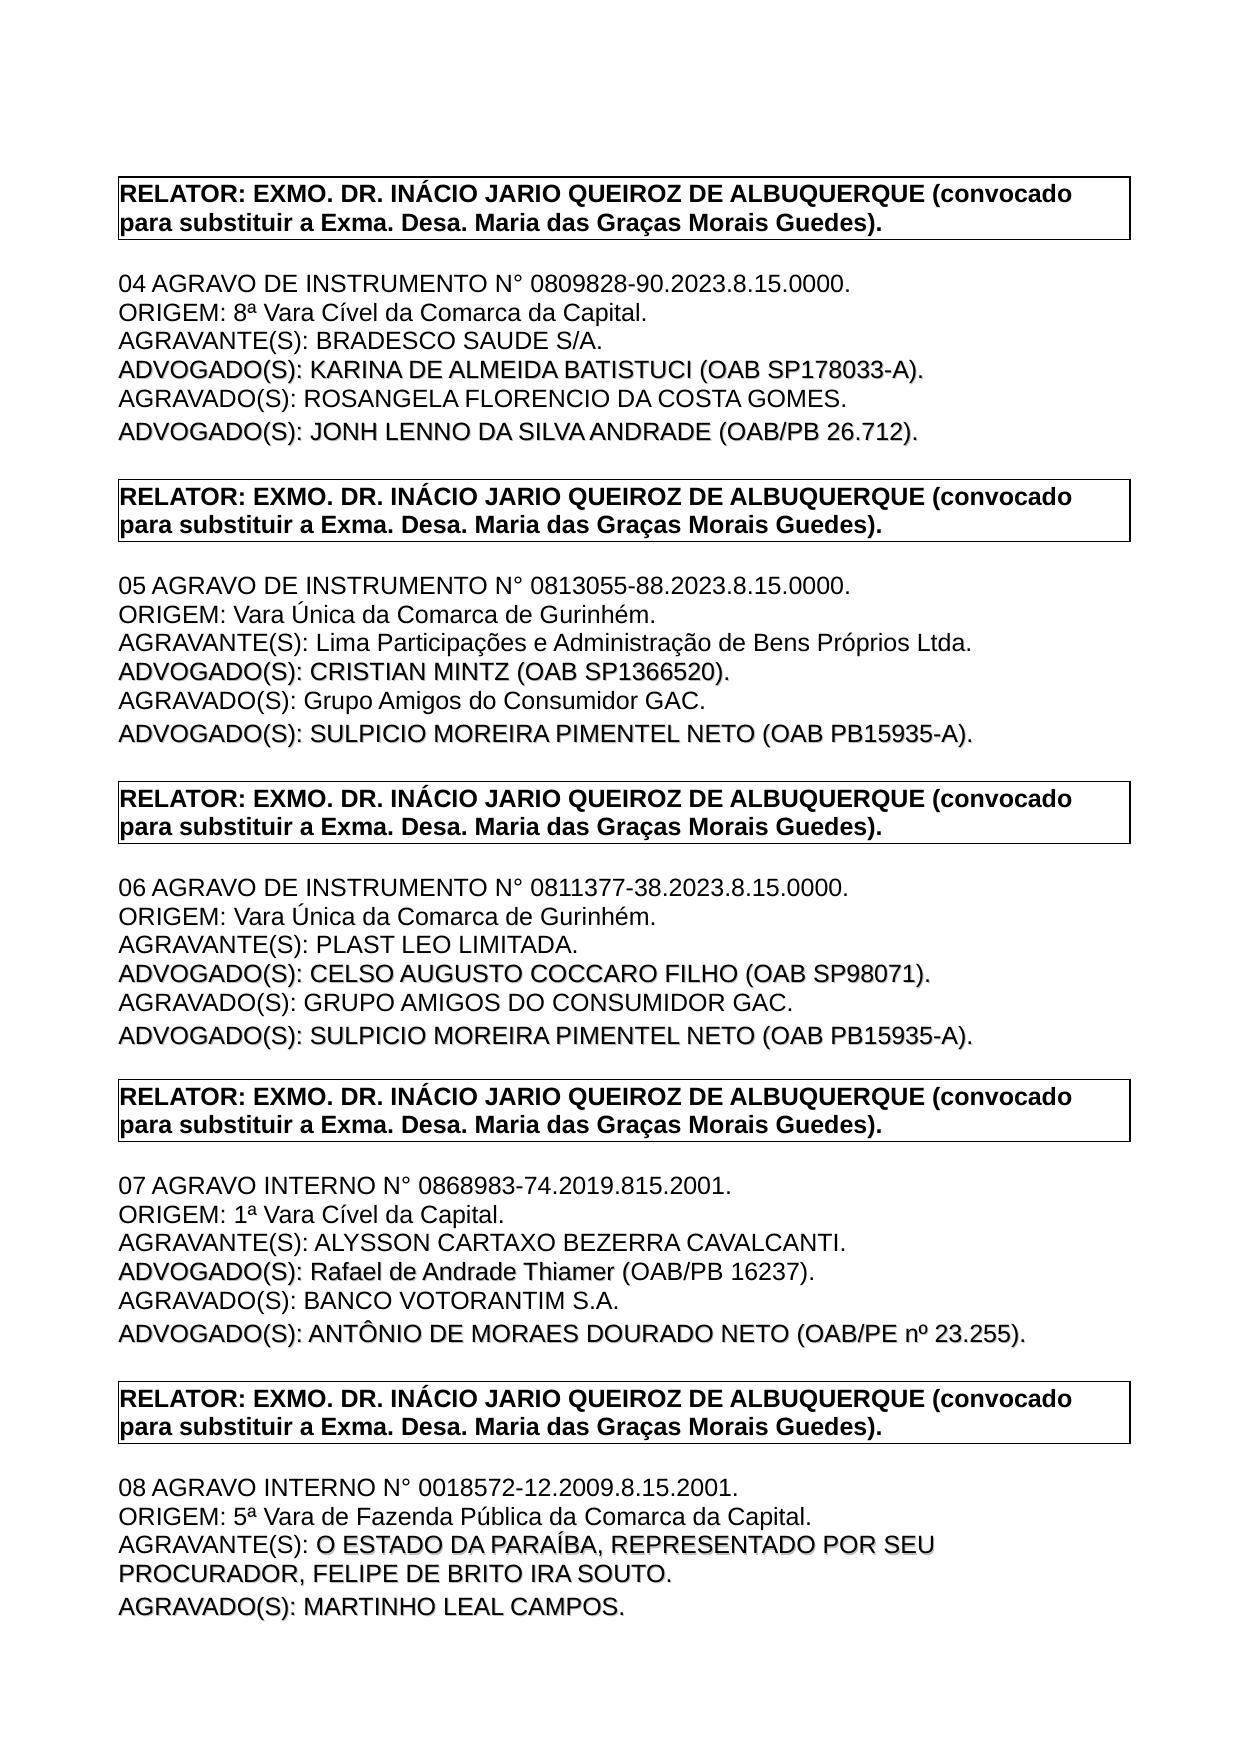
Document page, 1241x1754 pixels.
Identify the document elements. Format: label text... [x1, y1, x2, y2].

text 05 AGRAVO DE INSTRUMENTO N° 0813055-88.2023.8.15.0000. [118, 571, 1122, 600]
text ADVOGADO(S): ANTÔNIO DE MORAES DOURADO NETO (OAB/PE nº 23.255). [118, 1319, 1131, 1348]
text ORIGEM: Vara Única da Comarca de Gurinhém. [118, 902, 1122, 931]
text ORIGEM: 8ª Vara Cível da Comarca da Capital. [118, 298, 1122, 326]
text AGRAVADO(S): Grupo Amigos do Consumidor GAC. [118, 686, 1122, 715]
text AGRAVADO(S): BANCO VOTORANTIM S.A. [118, 1286, 1122, 1315]
text AGRAVANTE(S): PLAST LEO LIMITADA. [118, 931, 1122, 959]
text AGRAVANTE(S): BRADESCO SAUDE S/A. [118, 326, 1122, 355]
text ORIGEM: Vara Única da Comarca de Gurinhém. [118, 600, 1122, 628]
text ORIGEM: 5ª Vara de Fazenda Pública da Comarca da Capital. [118, 1502, 1122, 1531]
text ADVOGADO(S): Rafael de Andrade Thiamer (OAB/PB 16237). [118, 1257, 1122, 1286]
text ADVOGADO(S): SULPICIO MOREIRA PIMENTEL NETO (OAB PB15935-A). [118, 719, 1131, 748]
text AGRAVANTE(S): O ESTADO DA PARAÍBA, REPRESENTADO POR SEU PROCURADOR, FELIPE DE BRITO IRA SOUTO. [118, 1531, 1122, 1588]
text RELATOR: EXMO. DR. INÁCIO JARIO QUEIROZ DE ALBUQUERQUE (convocado para substituir a Exma. Desa. Maria das Graças Morais Guedes). [119, 782, 1129, 843]
text ADVOGADO(S): CRISTIAN MINTZ (OAB SP1366520). [118, 657, 1122, 686]
text ADVOGADO(S): SULPICIO MOREIRA PIMENTEL NETO (OAB PB15935-A). [118, 1021, 1131, 1050]
text AGRAVANTE(S): Lima Participações e Administração de Bens Próprios Ltda. [118, 628, 1122, 657]
text RELATOR: EXMO. DR. INÁCIO JARIO QUEIROZ DE ALBUQUERQUE (convocado para substituir a Exma. Desa. Maria das Graças Morais Guedes). [119, 178, 1129, 239]
text RELATOR: EXMO. DR. INÁCIO JARIO QUEIROZ DE ALBUQUERQUE (convocado para substituir a Exma. Desa. Maria das Graças Morais Guedes). [119, 1382, 1129, 1443]
text 08 AGRAVO INTERNO N° 0018572-12.2009.8.15.2001. [118, 1473, 1122, 1502]
text ORIGEM: 1ª Vara Cível da Capital. [118, 1200, 1122, 1228]
text RELATOR: EXMO. DR. INÁCIO JARIO QUEIROZ DE ALBUQUERQUE (convocado para substituir a Exma. Desa. Maria das Graças Morais Guedes). [119, 1080, 1129, 1141]
text 04 AGRAVO DE INSTRUMENTO N° 0809828-90.2023.8.15.0000. [118, 269, 1122, 298]
text AGRAVANTE(S): ALYSSON CARTAXO BEZERRA CAVALCANTI. [118, 1228, 1122, 1257]
text ADVOGADO(S): CELSO AUGUSTO COCCARO FILHO (OAB SP98071). [118, 959, 1122, 988]
text 06 AGRAVO DE INSTRUMENTO N° 0811377-38.2023.8.15.0000. [118, 873, 1122, 902]
text AGRAVADO(S): MARTINHO LEAL CAMPOS. [118, 1592, 1131, 1621]
text 07 AGRAVO INTERNO N° 0868983-74.2019.815.2001. [118, 1171, 1122, 1200]
text AGRAVADO(S): GRUPO AMIGOS DO CONSUMIDOR GAC. [118, 988, 1122, 1017]
text RELATOR: EXMO. DR. INÁCIO JARIO QUEIROZ DE ALBUQUERQUE (convocado para substituir a Exma. Desa. Maria das Graças Morais Guedes). [119, 480, 1129, 541]
text ADVOGADO(S): KARINA DE ALMEIDA BATISTUCI (OAB SP178033-A). [118, 355, 1122, 384]
text ADVOGADO(S): JONH LENNO DA SILVA ANDRADE (OAB/PB 26.712). [118, 417, 1131, 446]
text AGRAVADO(S): ROSANGELA FLORENCIO DA COSTA GOMES. [118, 384, 1122, 413]
